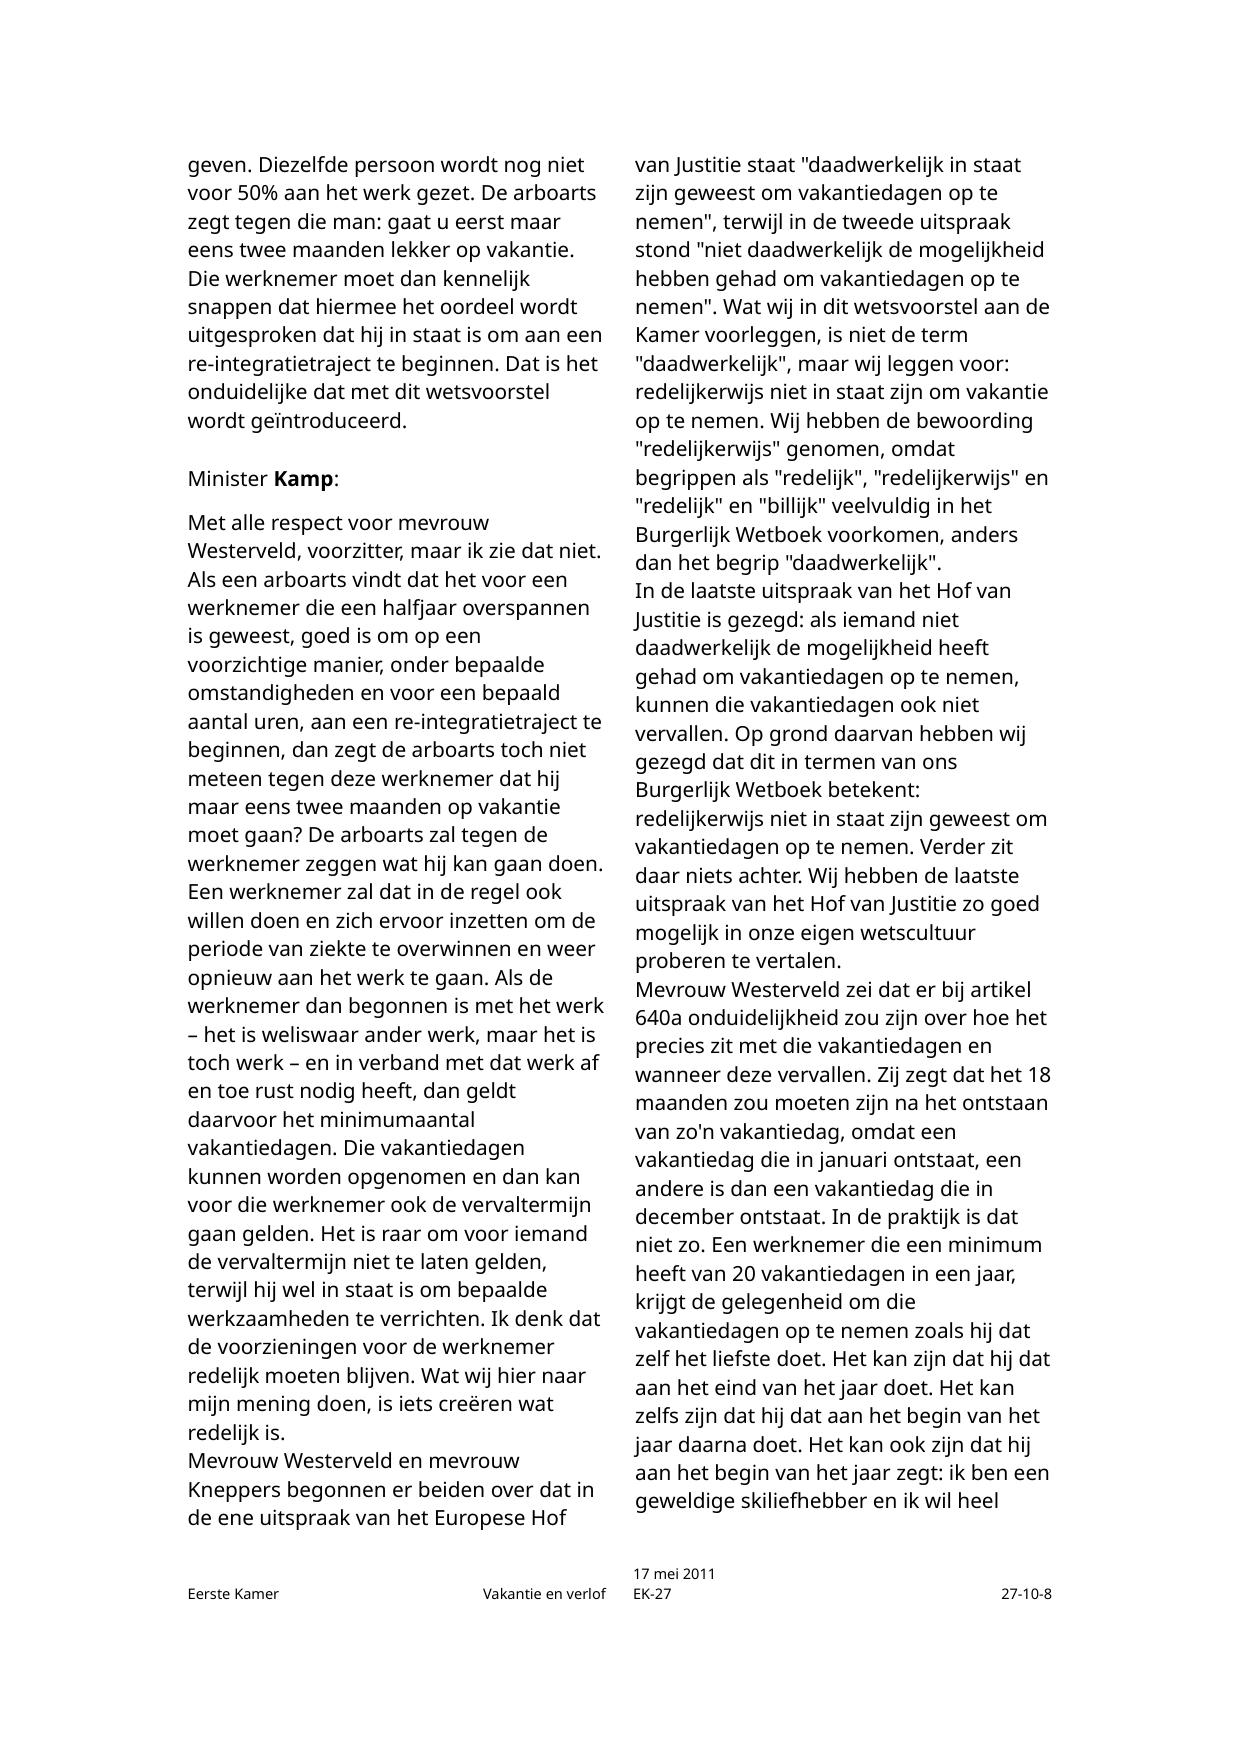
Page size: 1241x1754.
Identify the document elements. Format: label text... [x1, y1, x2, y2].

text Minister Kamp: [187, 464, 605, 493]
text van Justitie staat "daadwerkelijk in staat zijn geweest om vakantiedagen op te nemen", terwijl in de tweede uitspraak stond "niet daadwerkelijk de mogelijkheid hebben gehad om vakantiedagen op te nemen". Wat wij in dit wetsvoorstel aan de Kamer voorleggen, is niet de term "daadwerkelijk", maar wij leggen voor: redelijkerwijs niet in staat zijn om vakantie op te nemen. Wij hebben de bewoording "redelijkerwijs" genomen, omdat begrippen als "redelijk", "redelijkerwijs" en "redelijk" en "billijk" veelvuldig in het Burgerlijk Wetboek voorkomen, anders dan het begrip "daadwerkelijk". [635, 150, 1053, 577]
text Mevrouw Westerveld en mevrouw Kneppers begonnen er beiden over dat in de ene uitspraak van het Europese Hof [187, 1446, 605, 1532]
text In de laatste uitspraak van het Hof van Justitie is gezegd: als iemand niet daadwerkelijk de mogelijkheid heeft gehad om vakantiedagen op te nemen, kunnen die vakantiedagen ook niet vervallen. Op grond daarvan hebben wij gezegd dat dit in termen van ons Burgerlijk Wetboek betekent: redelijkerwijs niet in staat zijn geweest om vakantiedagen op te nemen. Verder zit daar niets achter. Wij hebben de laatste uitspraak van het Hof van Justitie zo goed mogelijk in onze eigen wetscultuur proberen te vertalen. [635, 577, 1053, 975]
text geven. Diezelfde persoon wordt nog niet voor 50% aan het werk gezet. De arboarts zegt tegen die man: gaat u eerst maar eens twee maanden lekker op vakantie. Die werknemer moet dan kennelijk snappen dat hiermee het oordeel wordt uitgesproken dat hij in staat is om aan een re-integratietraject te beginnen. Dat is het onduidelijke dat met dit wetsvoorstel wordt geïntroduceerd. [187, 150, 605, 434]
text Met alle respect voor mevrouw Westerveld, voorzitter, maar ik zie dat niet. Als een arboarts vindt dat het voor een werknemer die een halfjaar overspannen is geweest, goed is om op een voorzichtige manier, onder bepaalde omstandigheden en voor een bepaald aantal uren, aan een re-integratietraject te beginnen, dan zegt de arboarts toch niet meteen tegen deze werknemer dat hij maar eens twee maanden op vakantie moet gaan? De arboarts zal tegen de werknemer zeggen wat hij kan gaan doen. Een werknemer zal dat in de regel ook willen doen en zich ervoor inzetten om de periode van ziekte te overwinnen en weer opnieuw aan het werk te gaan. Als de werknemer dan begonnen is met het werk – het is weliswaar ander werk, maar het is toch werk – en in verband met dat werk af en toe rust nodig heeft, dan geldt daarvoor het minimumaantal vakantiedagen. Die vakantiedagen kunnen worden opgenomen en dan kan voor die werknemer ook de vervaltermijn gaan gelden. Het is raar om voor iemand de vervaltermijn niet te laten gelden, terwijl hij wel in staat is om bepaalde werkzaamheden te verrichten. Ik denk dat de voorzieningen voor de werknemer redelijk moeten blijven. Wat wij hier naar mijn mening doen, is iets creëren wat redelijk is. [187, 508, 605, 1446]
text Mevrouw Westerveld zei dat er bij artikel 640a onduidelijkheid zou zijn over hoe het precies zit met die vakantiedagen en wanneer deze vervallen. Zij zegt dat het 18 maanden zou moeten zijn na het ontstaan van zo'n vakantiedag, omdat een vakantiedag die in januari ontstaat, een andere is dan een vakantiedag die in december ontstaat. In de praktijk is dat niet zo. Een werknemer die een minimum heeft van 20 vakantiedagen in een jaar, krijgt de gelegenheid om die vakantiedagen op te nemen zoals hij dat zelf het liefste doet. Het kan zijn dat hij dat aan het eind van het jaar doet. Het kan zelfs zijn dat hij dat aan het begin van het jaar daarna doet. Het kan ook zijn dat hij aan het begin van het jaar zegt: ik ben een geweldige skiliefhebber en ik wil heel [635, 975, 1053, 1515]
